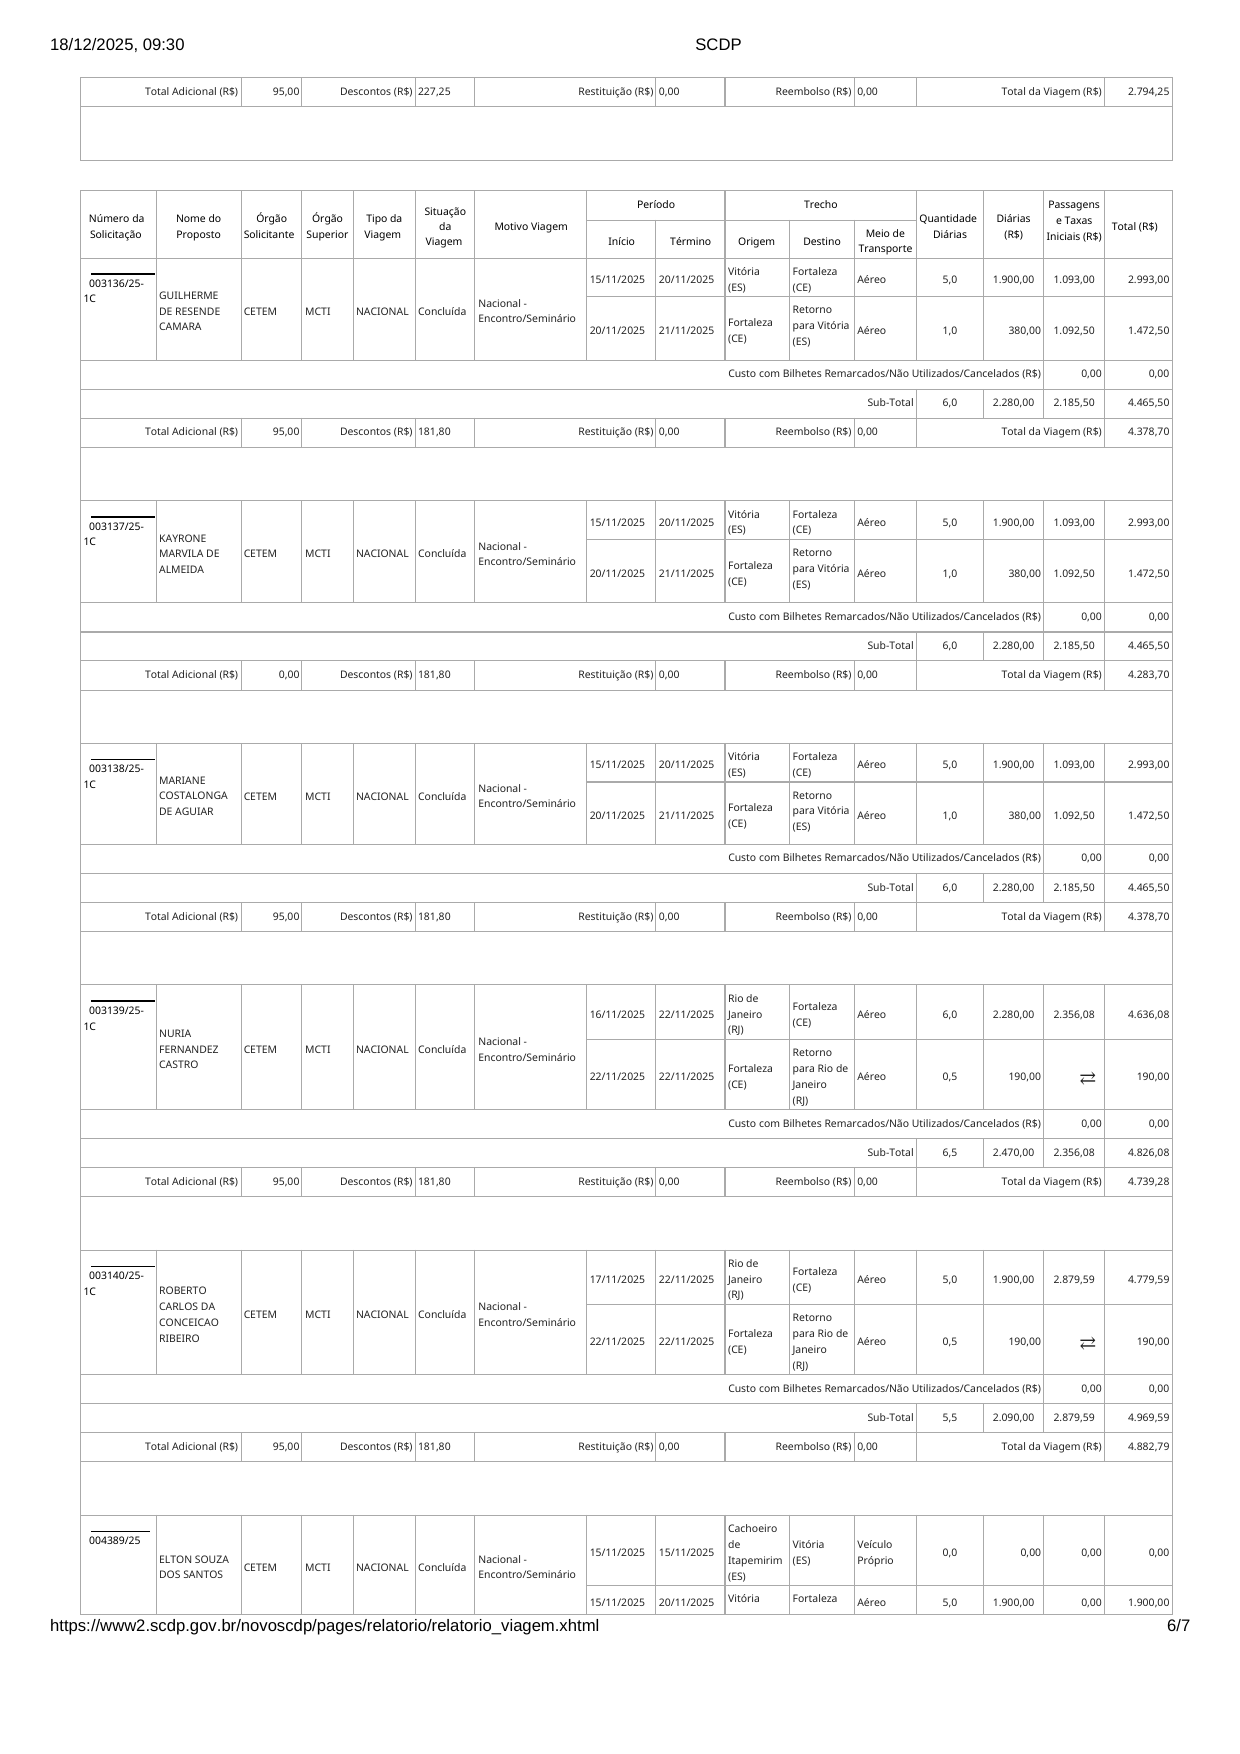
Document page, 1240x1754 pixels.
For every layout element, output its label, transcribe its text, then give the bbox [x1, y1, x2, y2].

table_cell Nacional - Encontro/Seminário [475, 985, 586, 1109]
table_cell Origem [726, 221, 789, 257]
table_cell Concluída [416, 1516, 474, 1614]
table_cell 2.993,00 [1105, 259, 1172, 296]
table_cell Cachoeiro de Itapemirim (ES) [726, 1516, 789, 1585]
table_cell 2.280,00 [984, 390, 1043, 418]
table_cell Aéreo [855, 985, 916, 1039]
table_cell Custo com Bilhetes Remarcados/Não Utilizados/Cancelados (R$) [81, 845, 1043, 873]
table_cell Vitória (ES) [790, 1516, 854, 1585]
table_cell 0,00 [855, 78, 916, 106]
table_cell 22/11/2025 [656, 1251, 724, 1304]
table_cell 5,0 [917, 1586, 983, 1614]
table_cell 181,80 [416, 1168, 474, 1196]
table_cell GUILHERME DE RESENDE CAMARA [157, 259, 241, 359]
table_cell Término [656, 221, 724, 257]
table_cell Sub-Total [81, 390, 916, 418]
table_cell 4.969,59 [1105, 1404, 1172, 1432]
table_cell 5,0 [917, 1251, 983, 1304]
table_cell Aéreo [855, 1586, 916, 1614]
table_cell Reembolso (R$) [726, 1433, 854, 1461]
table_cell 5,0 [917, 501, 983, 539]
table_cell ROBERTO CARLOS DA CONCEICAO RIBEIRO [157, 1251, 241, 1374]
table_cell Concluída [416, 259, 474, 359]
table_cell 0,00 [656, 1433, 724, 1461]
table_cell 0,00 [1105, 845, 1172, 873]
table_cell 6,5 [917, 1139, 983, 1167]
table_cell 181,80 [416, 1433, 474, 1461]
table_cell Total Adicional (R$) [81, 661, 241, 689]
table_cell 2.470,00 [984, 1139, 1043, 1167]
table_cell 2.280,00 [984, 874, 1043, 902]
table_cell 380,00 [984, 540, 1043, 602]
table_cell 0,00 [656, 903, 724, 931]
table_cell 380,00 [984, 297, 1043, 359]
table_cell 0,00 [1105, 1375, 1172, 1403]
table_cell 4.779,59 [1105, 1251, 1172, 1304]
table_cell 003139/25- 1C [81, 985, 156, 1109]
table_cell 0,00 [656, 78, 724, 106]
table_cell 003136/25- 1C [81, 259, 156, 359]
table_cell 2.993,00 [1105, 501, 1172, 539]
table_cell MCTI [302, 259, 353, 359]
table_cell [81, 107, 1172, 159]
table_cell 20/11/2025 [656, 259, 724, 296]
table_cell Concluída [416, 985, 474, 1109]
table_cell 004389/25 [81, 1516, 156, 1614]
table_cell Retorno para Vitória (ES) [790, 540, 854, 602]
table_cell MARIANE COSTALONGA DE AGUIAR [157, 744, 241, 844]
table_cell 0,00 [1044, 1375, 1104, 1403]
table_header Órgão Solicitante [242, 191, 301, 257]
table_cell Reembolso (R$) [726, 1168, 854, 1196]
table_cell 0,00 [984, 1516, 1043, 1585]
table_header Quantidade Diárias [917, 191, 983, 257]
table_cell Restituição (R$) [475, 1168, 655, 1196]
table_cell Fortaleza (CE) [790, 744, 854, 781]
table_cell 380,00 [984, 783, 1043, 844]
table_cell 15/11/2025 [587, 1586, 655, 1614]
table_cell 2.356,08 [1044, 1139, 1104, 1167]
table_cell 0,00 [1044, 603, 1104, 631]
table_cell 6,0 [917, 874, 983, 902]
table_cell 1.472,50 [1105, 297, 1172, 359]
table_cell 1.093,00 [1044, 259, 1104, 296]
table_cell Fortaleza (CE) [726, 783, 789, 844]
table_cell 95,00 [242, 78, 301, 106]
table_cell CETEM [242, 1516, 301, 1614]
table_cell Aéreo [855, 1251, 916, 1304]
table_cell 15/11/2025 [587, 501, 655, 539]
table_cell 95,00 [242, 1168, 301, 1196]
table_cell 190,00 [1105, 1305, 1172, 1374]
table_cell 1.093,00 [1044, 744, 1104, 781]
table_cell 0,0 [917, 1516, 983, 1585]
table_cell 22/11/2025 [587, 1040, 655, 1109]
table_cell 0,00 [1044, 1110, 1104, 1138]
table_cell Nacional - Encontro/Seminário [475, 1251, 586, 1374]
table_cell 0,00 [855, 1433, 916, 1461]
table_cell 6,0 [917, 390, 983, 418]
table_cell 003140/25- 1C [81, 1251, 156, 1374]
table_cell 4.378,70 [1105, 419, 1172, 447]
table_cell 22/11/2025 [656, 1305, 724, 1374]
table_cell 15/11/2025 [656, 1516, 724, 1585]
table_cell 95,00 [242, 1433, 301, 1461]
table_cell 1,0 [917, 540, 983, 602]
table_cell 15/11/2025 [587, 1516, 655, 1585]
table_cell Destino [790, 221, 854, 257]
table_cell Descontos (R$) [302, 78, 415, 106]
table_cell 003137/25- 1C [81, 501, 156, 602]
table_cell Total Adicional (R$) [81, 1433, 241, 1461]
table_cell Vitória (ES) [726, 744, 789, 781]
table_cell MCTI [302, 744, 353, 844]
table_cell 0,00 [855, 419, 916, 447]
table_cell MCTI [302, 1516, 353, 1614]
table_cell Retorno para Vitória (ES) [790, 783, 854, 844]
table_cell Reembolso (R$) [726, 661, 854, 689]
table_cell Fortaleza (CE) [790, 501, 854, 539]
table_cell Fortaleza (CE) [726, 540, 789, 602]
table_cell Meio de Transporte [855, 221, 916, 257]
table_cell NACIONAL [354, 1516, 415, 1614]
table_cell CETEM [242, 985, 301, 1109]
table_cell 2.356,08 [1044, 985, 1104, 1039]
table_cell Total Adicional (R$) [81, 1168, 241, 1196]
table_header Nome do Proposto [157, 191, 241, 257]
table_cell [81, 691, 1172, 743]
table_cell Concluída [416, 501, 474, 602]
table_cell MCTI [302, 985, 353, 1109]
table_cell 20/11/2025 [587, 540, 655, 602]
table_cell Fortaleza (CE) [790, 985, 854, 1039]
table_cell 1.900,00 [984, 501, 1043, 539]
table_cell Total da Viagem (R$) [917, 1433, 1104, 1461]
table_cell 1.900,00 [1105, 1586, 1172, 1614]
table_cell 0,00 [1044, 1516, 1104, 1585]
table_cell 1.092,50 [1044, 540, 1104, 602]
table_header Diárias (R$) [984, 191, 1043, 257]
table_cell 0,00 [855, 1168, 916, 1196]
table_cell 1.092,50 [1044, 783, 1104, 844]
table_cell Vitória (ES) [726, 259, 789, 296]
table_cell 0,00 [1044, 1586, 1104, 1614]
table_cell 20/11/2025 [656, 501, 724, 539]
table_cell 2.879,59 [1044, 1251, 1104, 1304]
table_cell 5,0 [917, 744, 983, 781]
table_cell 003138/25- 1C [81, 744, 156, 844]
table_cell Reembolso (R$) [726, 78, 854, 106]
table_cell Retorno para Vitória (ES) [790, 297, 854, 359]
table_cell 1.900,00 [984, 1251, 1043, 1304]
table_cell Fortaleza [790, 1586, 854, 1614]
table_cell NACIONAL [354, 501, 415, 602]
table_cell 0,5 [917, 1040, 983, 1109]
table_cell Aéreo [855, 297, 916, 359]
table_cell 2.090,00 [984, 1404, 1043, 1432]
table_cell 0,00 [656, 419, 724, 447]
table_cell Descontos (R$) [302, 419, 415, 447]
table_cell Fortaleza (CE) [726, 1040, 789, 1109]
table_cell Sub-Total [81, 633, 916, 660]
table_cell 20/11/2025 [587, 297, 655, 359]
table_cell [81, 932, 1172, 984]
table_cell Total da Viagem (R$) [917, 661, 1104, 689]
table_cell 17/11/2025 [587, 1251, 655, 1304]
table_cell 2.280,00 [984, 985, 1043, 1039]
table_cell [81, 1462, 1172, 1514]
table_cell Fortaleza (CE) [726, 1305, 789, 1374]
table_cell Custo com Bilhetes Remarcados/Não Utilizados/Cancelados (R$) [81, 1110, 1043, 1138]
table_cell 22/11/2025 [656, 1040, 724, 1109]
table_cell 15/11/2025 [587, 259, 655, 296]
table_cell Total da Viagem (R$) [917, 903, 1104, 931]
table_cell [81, 1197, 1172, 1249]
table_cell Aéreo [855, 501, 916, 539]
table_cell KAYRONE MARVILA DE ALMEIDA [157, 501, 241, 602]
table_header Situação da Viagem [416, 191, 474, 257]
table_cell Nacional - Encontro/Seminário [475, 259, 586, 359]
table_cell CETEM [242, 1251, 301, 1374]
table_cell 190,00 [984, 1040, 1043, 1109]
table_cell Nacional - Encontro/Seminário [475, 1516, 586, 1614]
table_cell Descontos (R$) [302, 661, 415, 689]
table_cell NACIONAL [354, 1251, 415, 1374]
table_cell Reembolso (R$) [726, 419, 854, 447]
table_cell 5,5 [917, 1404, 983, 1432]
table_cell 4.739,28 [1105, 1168, 1172, 1196]
table_cell Rio de Janeiro (RJ) [726, 985, 789, 1039]
table_cell 1,0 [917, 783, 983, 844]
table_cell Aéreo [855, 1305, 916, 1374]
table_cell Aéreo [855, 540, 916, 602]
table_cell 0,00 [1105, 1516, 1172, 1585]
table_cell 2.879,59 [1044, 1404, 1104, 1432]
table_cell Total da Viagem (R$) [917, 78, 1104, 106]
table_cell 1.472,50 [1105, 783, 1172, 844]
table_cell 4.826,08 [1105, 1139, 1172, 1167]
table_cell 190,00 [984, 1305, 1043, 1374]
table_cell ⇄ [1044, 1040, 1104, 1109]
table_cell 0,00 [1105, 603, 1172, 631]
table_cell 20/11/2025 [587, 783, 655, 844]
table_cell Total da Viagem (R$) [917, 419, 1104, 447]
table_cell 2.185,50 [1044, 390, 1104, 418]
table_cell 0,00 [1105, 1110, 1172, 1138]
table_cell 1.900,00 [984, 1586, 1043, 1614]
table_cell Nacional - Encontro/Seminário [475, 501, 586, 602]
table_header Passagens e Taxas Iniciais (R$) [1044, 191, 1104, 257]
table_cell 0,00 [855, 661, 916, 689]
table_cell Fortaleza (CE) [790, 259, 854, 296]
table_cell 0,00 [1044, 845, 1104, 873]
table_cell 95,00 [242, 903, 301, 931]
table_cell 2.794,25 [1105, 78, 1172, 106]
table_cell Total Adicional (R$) [81, 419, 241, 447]
table_cell Total Adicional (R$) [81, 903, 241, 931]
table_cell Total Adicional (R$) [81, 78, 241, 106]
table_cell 4.378,70 [1105, 903, 1172, 931]
table_cell Restituição (R$) [475, 903, 655, 931]
table_cell 21/11/2025 [656, 540, 724, 602]
table_cell ⇄ [1044, 1305, 1104, 1374]
table_cell 181,80 [416, 903, 474, 931]
table_cell 0,00 [656, 661, 724, 689]
table_cell 16/11/2025 [587, 985, 655, 1039]
table_cell 2.185,50 [1044, 633, 1104, 660]
table_cell 6,0 [917, 985, 983, 1039]
table_cell 20/11/2025 [656, 1586, 724, 1614]
table_cell Sub-Total [81, 1139, 916, 1167]
table_cell 4.465,50 [1105, 390, 1172, 418]
table_cell 20/11/2025 [656, 744, 724, 781]
table_header Período [587, 191, 724, 219]
table_cell Custo com Bilhetes Remarcados/Não Utilizados/Cancelados (R$) [81, 1375, 1043, 1403]
table_cell 21/11/2025 [656, 783, 724, 844]
table_cell Descontos (R$) [302, 903, 415, 931]
table_cell 0,00 [242, 661, 301, 689]
table_cell MCTI [302, 1251, 353, 1374]
table_cell Vitória (ES) [726, 501, 789, 539]
table_cell Aéreo [855, 1040, 916, 1109]
table_cell 0,00 [1105, 361, 1172, 389]
table_cell Aéreo [855, 744, 916, 781]
table_cell Total da Viagem (R$) [917, 1168, 1104, 1196]
table_cell Fortaleza (CE) [726, 297, 789, 359]
table_header Tipo da Viagem [354, 191, 415, 257]
table_cell Retorno para Rio de Janeiro (RJ) [790, 1305, 854, 1374]
table_cell 1.093,00 [1044, 501, 1104, 539]
table_cell ELTON SOUZA DOS SANTOS [157, 1516, 241, 1614]
table_cell CETEM [242, 259, 301, 359]
table_cell Custo com Bilhetes Remarcados/Não Utilizados/Cancelados (R$) [81, 603, 1043, 631]
table_cell 1.472,50 [1105, 540, 1172, 602]
table_cell 22/11/2025 [656, 985, 724, 1039]
table_cell 4.465,50 [1105, 633, 1172, 660]
table_cell 0,00 [855, 903, 916, 931]
table_cell Sub-Total [81, 1404, 916, 1432]
table_cell 15/11/2025 [587, 744, 655, 781]
table_cell 2.280,00 [984, 633, 1043, 660]
table_cell 4.882,79 [1105, 1433, 1172, 1461]
table_cell Reembolso (R$) [726, 903, 854, 931]
table_cell MCTI [302, 501, 353, 602]
table_cell Sub-Total [81, 874, 916, 902]
table_cell 2.185,50 [1044, 874, 1104, 902]
table_cell Nacional - Encontro/Seminário [475, 744, 586, 844]
table_cell 1.092,50 [1044, 297, 1104, 359]
table_header Trecho [726, 191, 916, 219]
table_cell Aéreo [855, 259, 916, 296]
table_cell NURIA FERNANDEZ CASTRO [157, 985, 241, 1109]
table_cell Restituição (R$) [475, 1433, 655, 1461]
table_cell Restituição (R$) [475, 661, 655, 689]
table_cell 2.993,00 [1105, 744, 1172, 781]
table_cell 95,00 [242, 419, 301, 447]
table_header Número da Solicitação [81, 191, 156, 257]
table_cell 0,00 [1044, 361, 1104, 389]
table_cell CETEM [242, 501, 301, 602]
table_cell 190,00 [1105, 1040, 1172, 1109]
table_cell 22/11/2025 [587, 1305, 655, 1374]
table_cell Custo com Bilhetes Remarcados/Não Utilizados/Cancelados (R$) [81, 361, 1043, 389]
table_cell Fortaleza (CE) [790, 1251, 854, 1304]
table_cell NACIONAL [354, 744, 415, 844]
table_cell Restituição (R$) [475, 419, 655, 447]
table_cell Descontos (R$) [302, 1168, 415, 1196]
table_cell Restituição (R$) [475, 78, 655, 106]
table_cell 6,0 [917, 633, 983, 660]
table_cell 21/11/2025 [656, 297, 724, 359]
table_cell 4.636,08 [1105, 985, 1172, 1039]
table_cell 0,00 [656, 1168, 724, 1196]
table_cell Concluída [416, 1251, 474, 1374]
table_cell 1.900,00 [984, 259, 1043, 296]
table_cell Veículo Próprio [855, 1516, 916, 1585]
table_cell 181,80 [416, 419, 474, 447]
table_cell 5,0 [917, 259, 983, 296]
table_cell Rio de Janeiro (RJ) [726, 1251, 789, 1304]
table_cell CETEM [242, 744, 301, 844]
table_cell NACIONAL [354, 985, 415, 1109]
table_cell Descontos (R$) [302, 1433, 415, 1461]
table_cell Início [587, 221, 655, 257]
table_cell 227,25 [416, 78, 474, 106]
table_cell 4.465,50 [1105, 874, 1172, 902]
table_header Órgão Superior [302, 191, 353, 257]
table_cell Concluída [416, 744, 474, 844]
table_cell 181,80 [416, 661, 474, 689]
table_cell 0,5 [917, 1305, 983, 1374]
table_cell NACIONAL [354, 259, 415, 359]
table_cell Retorno para Rio de Janeiro (RJ) [790, 1040, 854, 1109]
table_cell 1,0 [917, 297, 983, 359]
table_cell 1.900,00 [984, 744, 1043, 781]
table_cell Aéreo [855, 783, 916, 844]
table_cell Vitória [726, 1586, 789, 1614]
table_cell 4.283,70 [1105, 661, 1172, 689]
table_header Total (R$) [1105, 191, 1172, 257]
table_header Motivo Viagem [475, 191, 586, 257]
table_cell [81, 448, 1172, 500]
